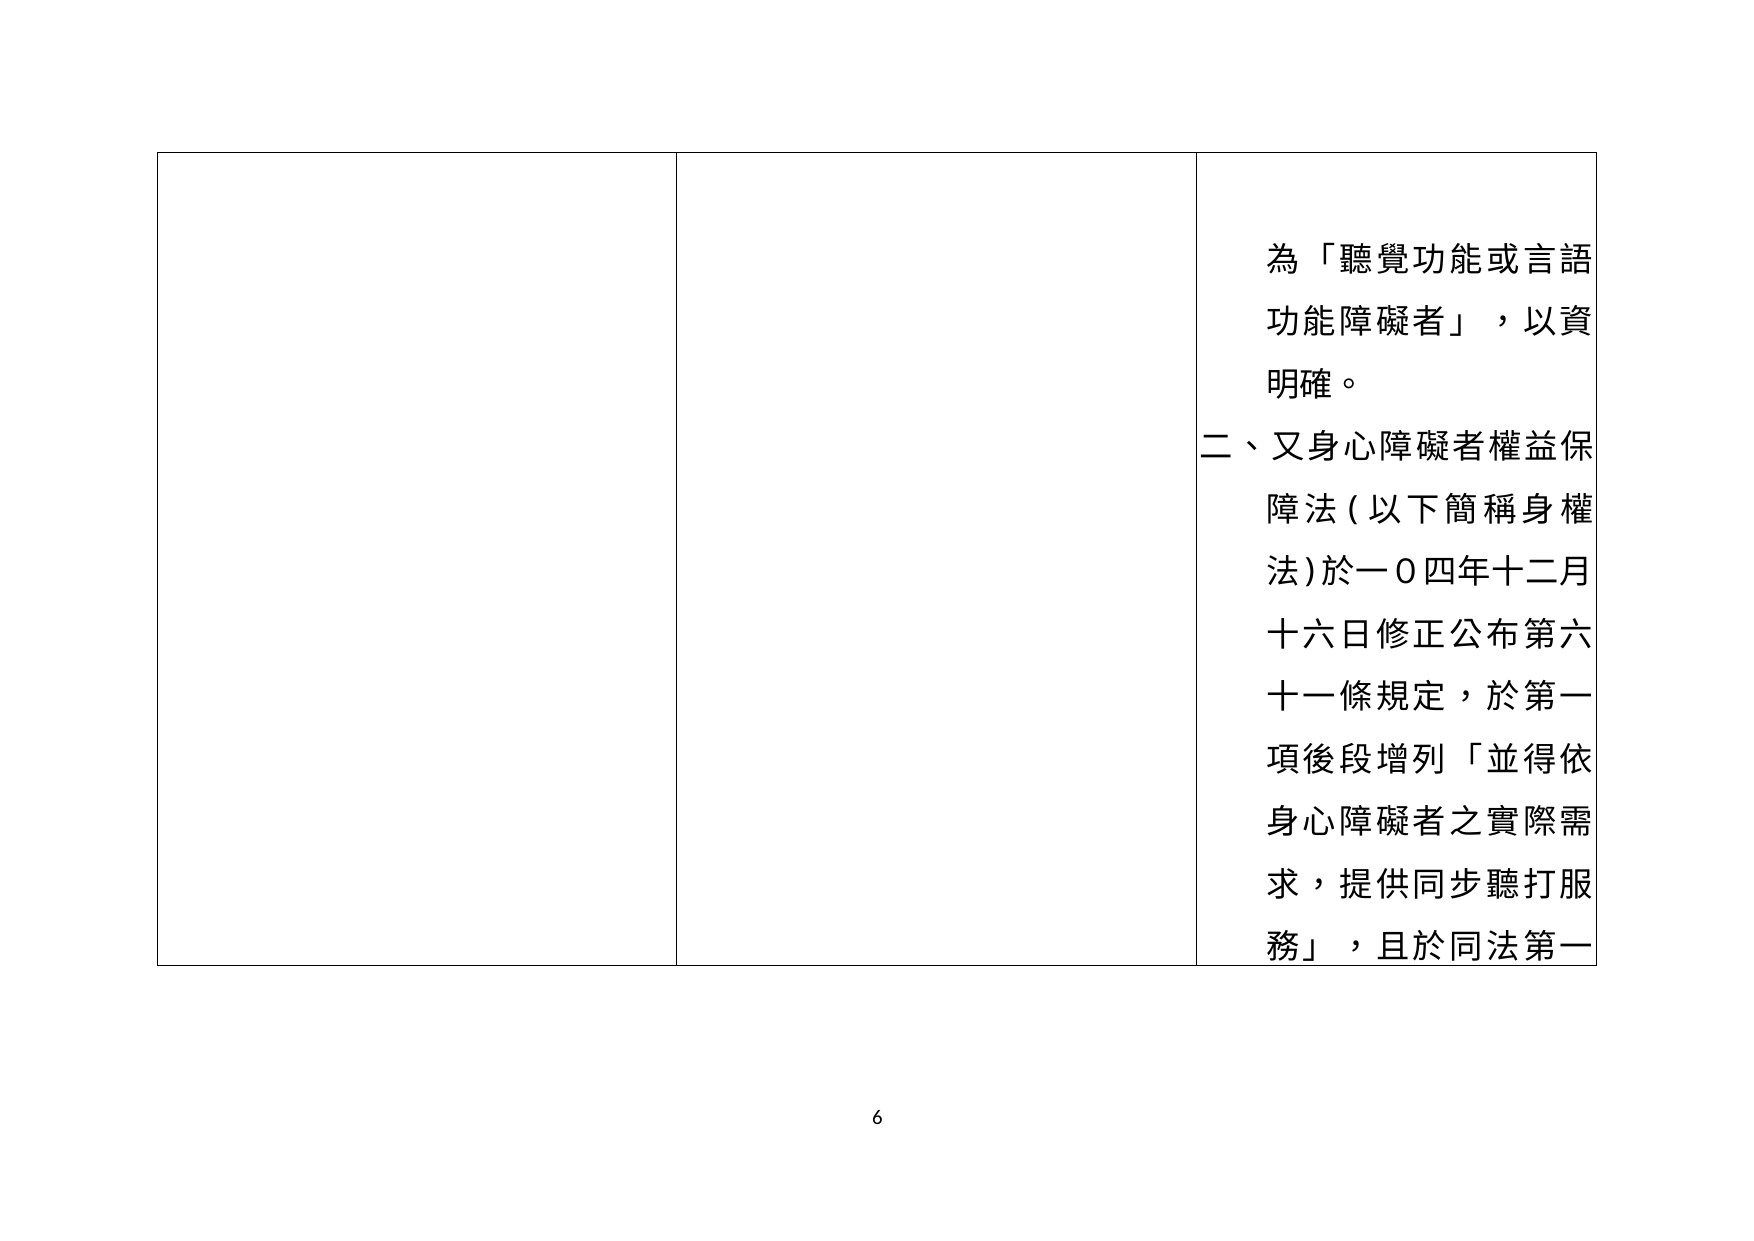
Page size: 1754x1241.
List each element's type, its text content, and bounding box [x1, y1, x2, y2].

table_cell [158, 153, 676, 965]
table_cell [677, 153, 1196, 965]
table_cell 為「聽覺功能或言語功能障礙者」，以資明確。 二、又身心障礙者權益保障法(以下簡稱身權法)於一０四年十二月十六日修正公布第六十一條規定，於第一項後段增列「並得依身心障礙者之實際需求，提供同步聽打服務」，且於同法第一 [1197, 153, 1596, 965]
